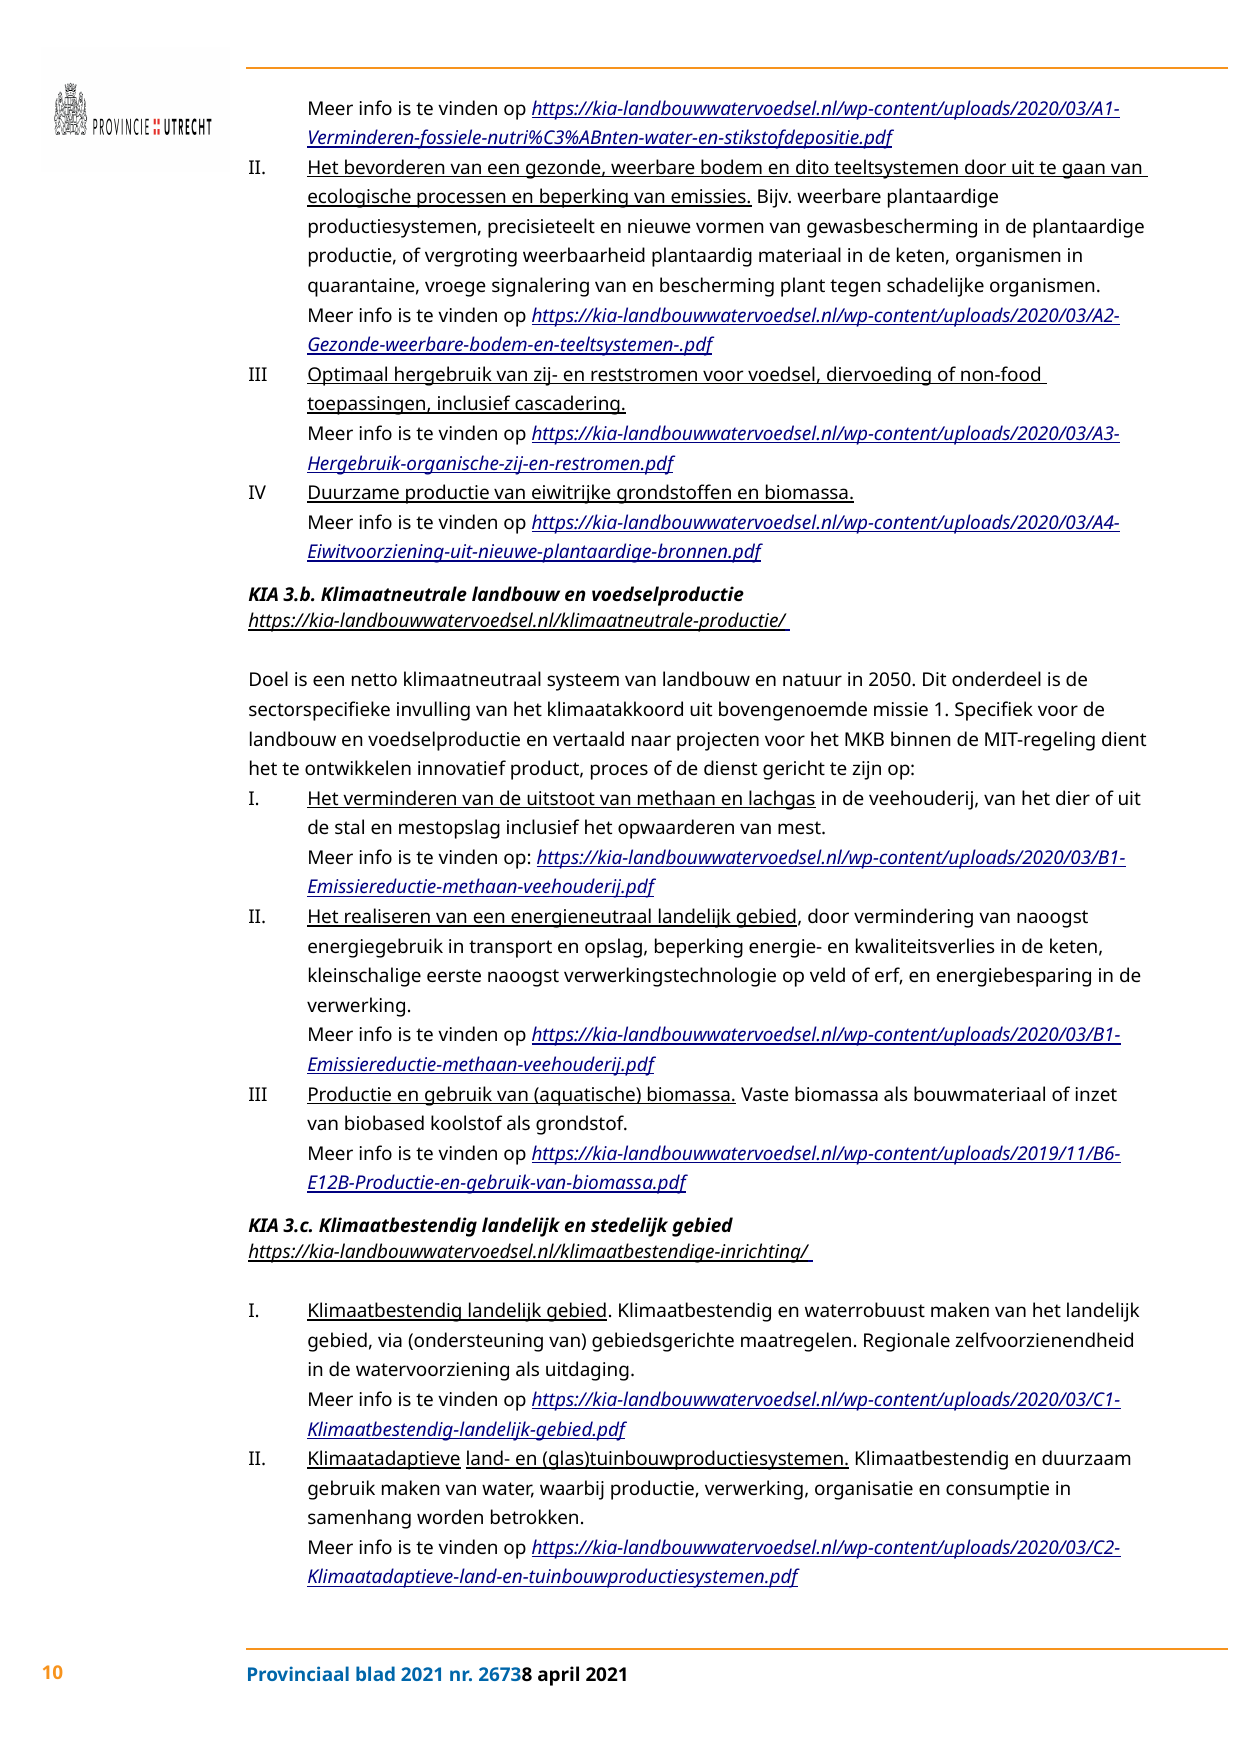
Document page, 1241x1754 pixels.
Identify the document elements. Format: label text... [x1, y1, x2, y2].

list Meer info is te vinden op https://kia-landbouwwatervoedsel.nl/wp-content/uploads/2020/03/A1-Verminderen-fossiele-nutri%C3%ABnten-water-en-stikstofdepositie.pdf [248, 95, 1152, 150]
list Meer info is te vinden op https://kia-landbouwwatervoedsel.nl/wp-content/uploads/2020/03/C2-Klimaatadaptieve-land-en-tuinbouwproductiesystemen.pdf [248, 1534, 1152, 1589]
list Klimaatadaptieve land- en (glas)tuinbouwproductiesystemen. Klimaatbestendig en duurzaam gebruik maken van water, waarbij productie, verwerking, organisatie en consumptie in samenhang worden betrokken. [248, 1445, 1152, 1530]
list Optimaal hergebruik van zij- en reststromen voor voedsel, diervoeding of non-food toepassingen, inclusief cascadering. [248, 361, 1152, 416]
list Meer info is te vinden op https://kia-landbouwwatervoedsel.nl/wp-content/uploads/2020/03/A4-Eiwitvoorziening-uit-nieuwe-plantaardige-bronnen.pdf [248, 509, 1152, 564]
text Doel is een netto klimaatneutraal systeem van landbouw en natuur in 2050. Dit onderdeel is de sectorspecifieke invulling van het klimaatakkoord uit bovengenoemde missie 1. Specifiek voor de landbouw en voedselproductie en vertaald naar projecten voor het MKB binnen de MIT-regeling dient het te ontwikkelen innovatief product, proces of de dienst gericht te zijn op: [248, 667, 1152, 781]
list Meer info is te vinden op https://kia-landbouwwatervoedsel.nl/wp-content/uploads/2020/03/C1-Klimaatbestendig-landelijk-gebied.pdf [248, 1386, 1152, 1442]
list Productie en gebruik van (aquatische) biomassa. Vaste biomassa als bouwmateriaal of inzet van biobased koolstof als grondstof. [248, 1081, 1152, 1136]
text KIA 3.c. Klimaatbestendig landelijk en stedelijk gebied [248, 1213, 1152, 1238]
list Meer info is te vinden op https://kia-landbouwwatervoedsel.nl/wp-content/uploads/2020/03/A3-Hergebruik-organische-zij-en-restromen.pdf [248, 420, 1152, 476]
list Meer info is te vinden op https://kia-landbouwwatervoedsel.nl/wp-content/uploads/2020/03/B1-Emissiereductie-methaan-veehouderij.pdf [248, 1022, 1152, 1077]
list Meer info is te vinden op: https://kia-landbouwwatervoedsel.nl/wp-content/uploads/2020/03/B1-Emissiereductie-methaan-veehouderij.pdf [248, 844, 1152, 899]
list Het bevorderen van een gezonde, weerbare bodem en dito teeltsystemen door uit te gaan van ecologische processen en beperking van emissies. Bijv. weerbare plantaardige productiesystemen, precisieteelt en nieuwe vormen van gewasbescherming in de plantaardige productie, of vergroting weerbaarheid plantaardig materiaal in de keten, organismen in quarantaine, vroege signalering van en bescherming plant tegen schadelijke organismen. [248, 154, 1152, 298]
list Het verminderen van de uitstoot van methaan en lachgas in de veehouderij, van het dier of uit de stal en mestopslag inclusief het opwaarderen van mest. [248, 785, 1152, 840]
text https://kia-landbouwwatervoedsel.nl/klimaatneutrale-productie/ [248, 607, 1152, 633]
list Duurzame productie van eiwitrijke grondstoffen en biomassa. [248, 479, 1152, 505]
text https://kia-landbouwwatervoedsel.nl/klimaatbestendige-inrichting/ [248, 1238, 1152, 1264]
list Het realiseren van een energieneutraal landelijk gebied, door vermindering van naoogst energiegebruik in transport en opslag, beperking energie- en kwaliteitsverlies in de keten, kleinschalige eerste naoogst verwerkingstechnologie op veld of erf, en energiebesparing in de verwerking. [248, 903, 1152, 1018]
text KIA 3.b. Klimaatneutrale landbouw en voedselproductie [248, 582, 1152, 607]
list Klimaatbestendig landelijk gebied. Klimaatbestendig en waterrobuust maken van het landelijk gebied, via (ondersteuning van) gebiedsgerichte maatregelen. Regionale zelfvoorzienendheid in de watervoorziening als uitdaging. [248, 1297, 1152, 1382]
picture [41, 47, 231, 172]
list Meer info is te vinden op https://kia-landbouwwatervoedsel.nl/wp-content/uploads/2020/03/A2-Gezonde-weerbare-bodem-en-teeltsystemen-.pdf [248, 302, 1152, 357]
list Meer info is te vinden op https://kia-landbouwwatervoedsel.nl/wp-content/uploads/2019/11/B6-E12B-Productie-en-gebruik-van-biomassa.pdf [248, 1140, 1152, 1195]
